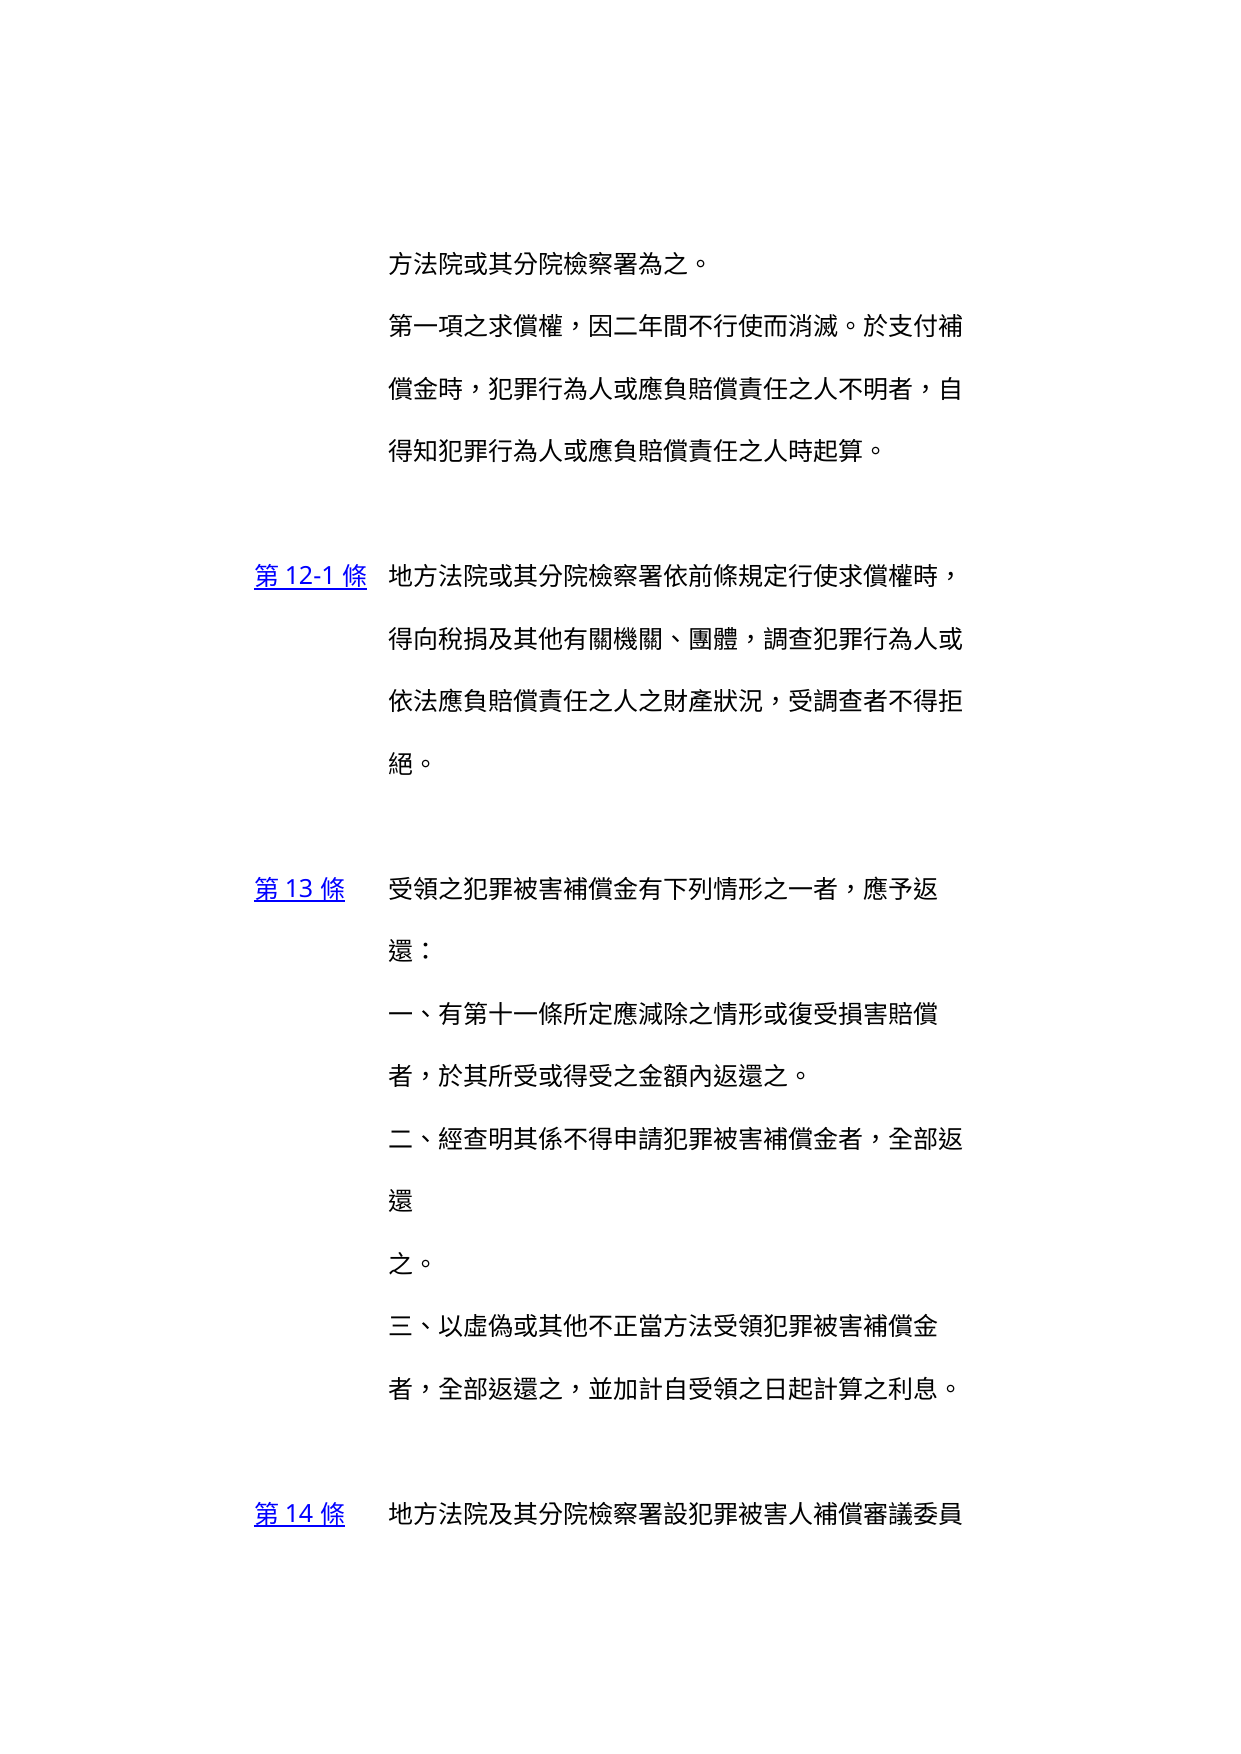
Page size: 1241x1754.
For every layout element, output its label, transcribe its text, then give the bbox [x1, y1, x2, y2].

table_cell 第 14 條 [253, 1410, 373, 1535]
table_cell 第 12-1 條 [253, 472, 373, 785]
table_cell [373, 158, 386, 472]
table_cell [373, 472, 386, 785]
table_cell 方法院或其分院檢察署為之。 第一項之求償權，因二年間不行使而消滅。於支付補償金時，犯罪行為人或應負賠償責任之人不明者，自得知犯罪行為人或應負賠償責任之人時起算。 [386, 158, 988, 472]
table_cell 第 13 條 [253, 785, 373, 1410]
table_cell [373, 1410, 386, 1535]
table_cell 地方法院及其分院檢察署設犯罪被害人補償審議委員 [386, 1410, 988, 1535]
table_cell [373, 785, 386, 1410]
table_cell [253, 158, 373, 472]
table_cell 地方法院或其分院檢察署依前條規定行使求償權時，得向稅捐及其他有關機關、團體，調查犯罪行為人或依法應負賠償責任之人之財產狀況，受調查者不得拒絕。 [386, 472, 988, 785]
table_cell 受領之犯罪被害補償金有下列情形之一者，應予返還： 一、有第十一條所定應減除之情形或復受損害賠償者，於其所受或得受之金額內返還之。 二、經查明其係不得申請犯罪被害補償金者，全部返還 之。 三、以虛偽或其他不正當方法受領犯罪被害補償金者，全部返還之，並加計自受領之日起計算之利息。 [386, 785, 988, 1410]
